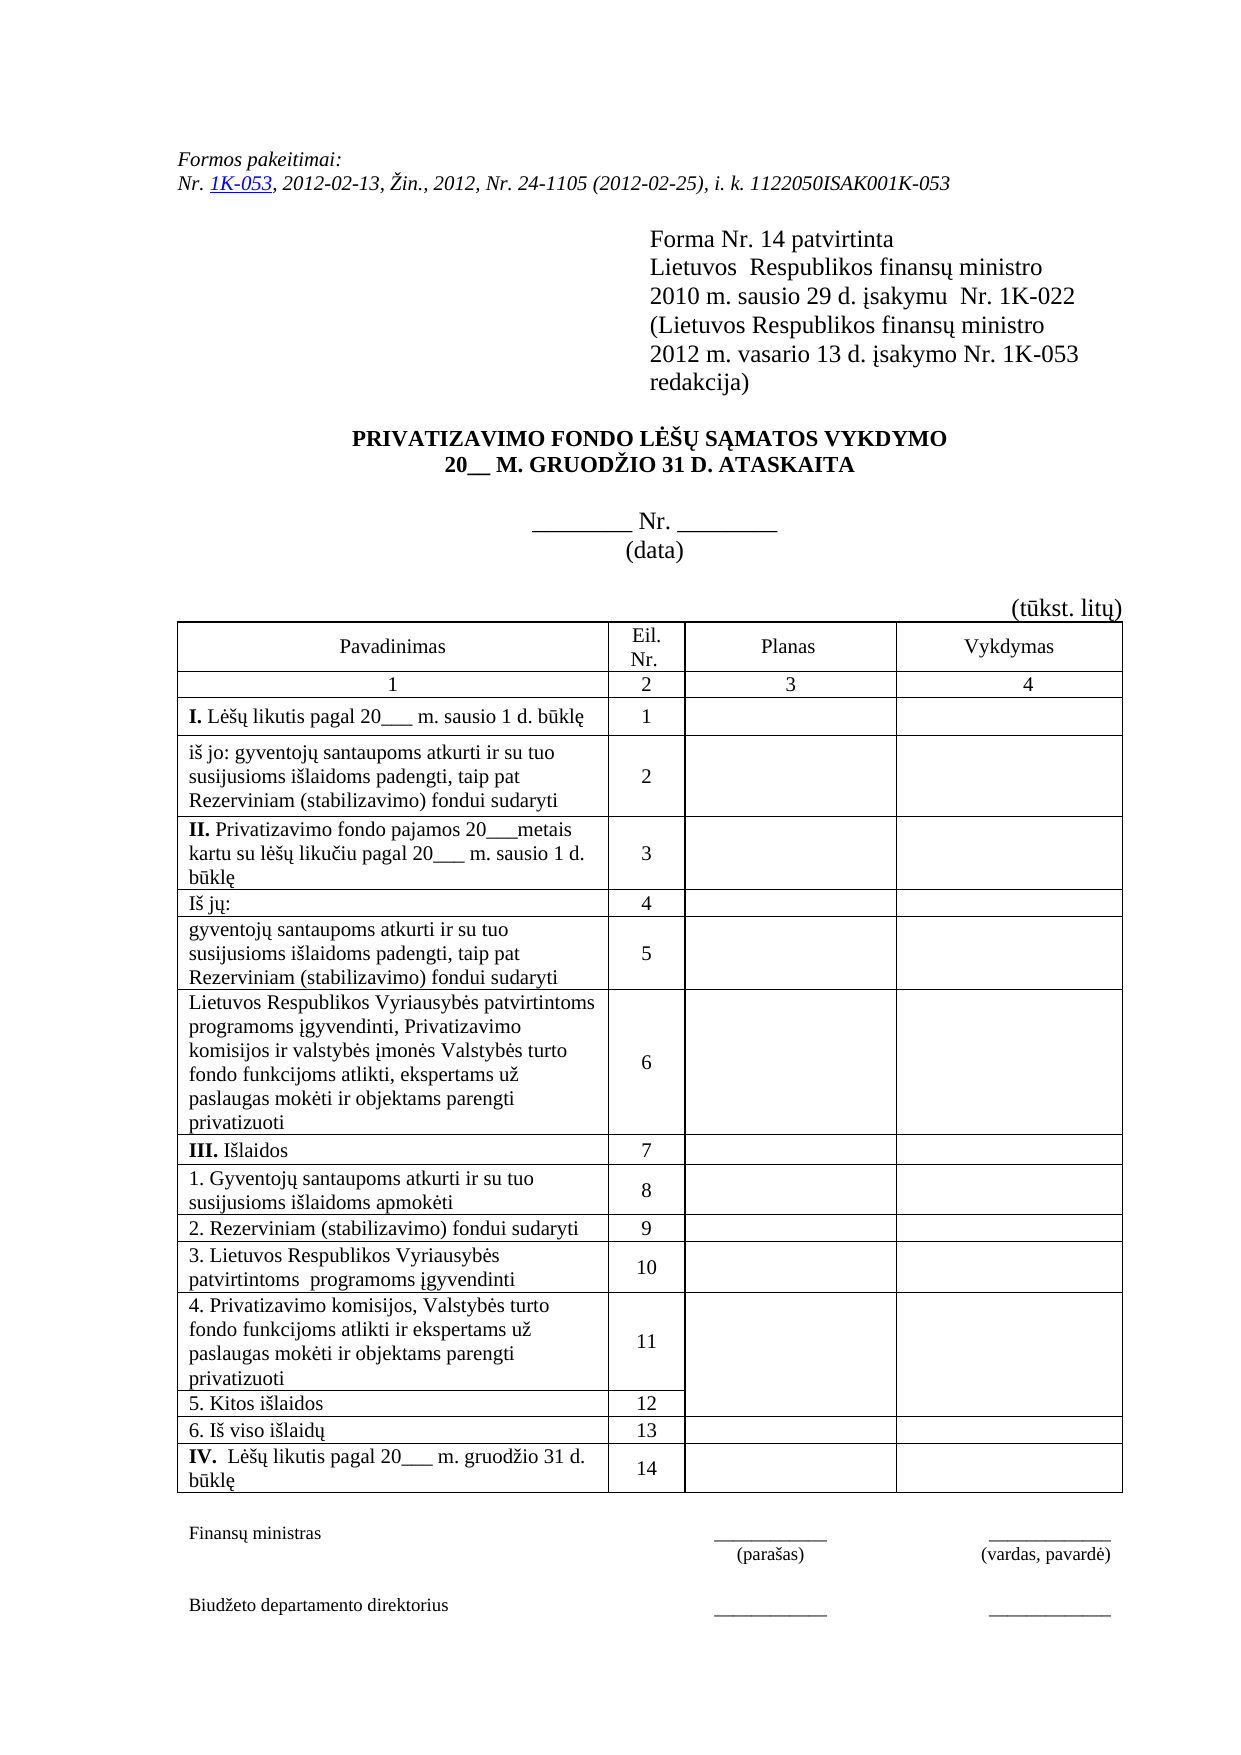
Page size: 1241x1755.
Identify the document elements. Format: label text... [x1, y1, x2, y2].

table_cell [897, 698, 1044, 735]
table_cell 5 [609, 917, 684, 989]
text (tūkst. litų) [187, 593, 1122, 621]
table_cell [686, 1293, 791, 1389]
table_cell [897, 817, 1044, 889]
table_cell IV. Lėšų likutis pagal 20___ m. gruodžio 31 d. būklę [178, 1444, 608, 1492]
table_cell [897, 917, 1044, 989]
table_cell [1044, 1293, 1122, 1389]
text (data) [187, 535, 1122, 564]
table_cell 3 [609, 817, 684, 889]
table_cell [1044, 990, 1122, 1134]
table_cell [791, 1165, 896, 1214]
table_cell 2 [609, 672, 684, 697]
table_header Pavadinimas [178, 623, 608, 671]
table_header Eil. Nr. [609, 623, 684, 671]
table_cell [1044, 1215, 1122, 1241]
text ________ Nr. ________ [187, 506, 1122, 535]
table_cell [897, 1417, 1044, 1443]
table_cell [791, 890, 896, 916]
text 2010 m. sausio 29 d. įsakymu Nr. 1K-022 [649, 281, 1122, 310]
table_cell [686, 1417, 791, 1443]
table_cell [1044, 817, 1122, 889]
text 2012 m. vasario 13 d. įsakymo Nr. 1K-053 [649, 339, 1122, 367]
table_cell [791, 817, 896, 889]
table_cell [897, 1390, 1044, 1416]
table_cell [791, 1242, 896, 1292]
table_cell [897, 736, 1044, 816]
table_cell 7 [609, 1135, 684, 1164]
table_header _____________ [917, 1594, 1122, 1618]
table_cell [791, 1390, 896, 1416]
table_cell [897, 890, 1044, 916]
table_cell [897, 1444, 1044, 1492]
table_cell [1044, 1165, 1122, 1214]
table_cell 12 [609, 1391, 684, 1416]
table_cell 13 [609, 1417, 684, 1443]
text redakcija) [649, 367, 1122, 396]
table_cell [791, 1444, 896, 1492]
table_cell 6 [609, 990, 684, 1134]
table_cell 2 [609, 736, 684, 816]
table_cell [686, 1444, 791, 1492]
table_cell [1044, 1417, 1122, 1443]
table_cell [1044, 1390, 1122, 1416]
table_cell [1044, 736, 1122, 816]
table_cell 2. Rezerviniam (stabilizavimo) fondui sudaryti [178, 1215, 608, 1241]
table_cell 8 [609, 1165, 684, 1214]
table_cell [897, 1242, 1044, 1292]
table_cell [686, 736, 791, 816]
table_cell [791, 736, 896, 816]
table_cell gyventojų santaupoms atkurti ir su tuo susijusioms išlaidoms padengti, taip pat Rezerviniam (stabilizavimo) fondui sudaryti [178, 917, 608, 989]
table_cell [1044, 672, 1122, 697]
table_cell iš jo: gyventojų santaupoms atkurti ir su tuo susijusioms išlaidoms padengti, taip pat Rezerviniam (stabilizavimo) fondui sudaryti [178, 736, 608, 816]
table_cell 9 [609, 1215, 684, 1241]
table_cell [791, 1293, 896, 1389]
table_cell [686, 1242, 791, 1292]
text Forma Nr. 14 patvirtinta [649, 224, 1122, 252]
table_cell 5. Kitos išlaidos [178, 1391, 608, 1416]
table_cell [686, 817, 791, 889]
table_cell II. Privatizavimo fondo pajamos 20___metais kartu su lėšų likučiu pagal 20___ m. sausio 1 d. būklę [178, 817, 608, 889]
table_cell [686, 1215, 791, 1241]
table_cell 3. Lietuvos Respublikos Vyriausybės patvirtintoms programoms įgyvendinti [178, 1242, 608, 1292]
table_cell [1044, 890, 1122, 916]
table_cell [686, 1165, 791, 1214]
table_cell 4 [609, 890, 684, 916]
table_cell [1044, 698, 1122, 735]
table_cell 4. Privatizavimo komisijos, Valstybės turto fondo funkcijoms atlikti ir ekspertams už paslaugas mokėti ir objektams parengti privatizuoti [178, 1293, 608, 1389]
table_cell 1. Gyventojų santaupoms atkurti ir su tuo susijusioms išlaidoms apmokėti [178, 1165, 608, 1214]
table_cell III. Išlaidos [178, 1135, 608, 1164]
table_cell [686, 990, 791, 1134]
table_cell [791, 1417, 896, 1443]
table_cell Lietuvos Respublikos Vyriausybės patvirtintoms programoms įgyvendinti, Privatizavimo komisijos ir valstybės įmonės Valstybės turto fondo funkcijoms atlikti, ekspertams už paslaugas mokėti ir objektams parengti privatizuoti [178, 990, 608, 1134]
table_cell 1 [609, 698, 684, 735]
text Lietuvos Respublikos finansų ministro [649, 252, 1122, 281]
table_cell [1044, 1242, 1122, 1292]
table_header Vykdymas [897, 623, 1122, 671]
table_cell [791, 698, 896, 735]
table_cell [1044, 1444, 1122, 1492]
table_cell 1 [178, 672, 608, 697]
table_cell [1044, 1135, 1122, 1164]
table_cell [686, 1135, 791, 1164]
table_cell [897, 990, 1044, 1134]
table_cell [897, 1165, 1044, 1214]
table_cell [791, 990, 896, 1134]
table_header Biudžeto departamento direktorius [177, 1594, 624, 1618]
table_cell 4 [897, 672, 1044, 697]
table_cell I. Lėšų likutis pagal 20___ m. sausio 1 d. būklę [178, 698, 608, 735]
table_cell 14 [609, 1444, 684, 1492]
text Formos pakeitimai: [177, 147, 1122, 171]
table_cell [1044, 917, 1122, 989]
table_cell 11 [609, 1293, 684, 1389]
table_header _____________ (vardas, pavardė) [917, 1522, 1122, 1565]
table_cell [791, 917, 896, 989]
table_header ____________ (parašas) [624, 1522, 917, 1565]
table_cell [791, 1135, 896, 1164]
table_cell 10 [609, 1242, 684, 1292]
table_header Finansų ministras [177, 1522, 624, 1565]
table_cell 6. Iš viso išlaidų [178, 1417, 608, 1443]
text PRIVATIZAVIMO FONDO LĖŠŲ SĄMATOS VYKDYMO [177, 425, 1122, 451]
table_cell [897, 1293, 1044, 1389]
table_cell Iš jų: [178, 890, 608, 916]
table_cell [791, 1215, 896, 1241]
text (Lietuvos Respublikos finansų ministro [649, 310, 1122, 339]
table_header Planas [686, 623, 896, 671]
table_cell [897, 1215, 1044, 1241]
text Nr. 1K-053, 2012-02-13, Žin., 2012, Nr. 24-1105 (2012-02-25), i. k. 1122050ISAK001K-053 [177, 171, 1122, 195]
table_header ____________ [624, 1594, 917, 1618]
table_cell [686, 890, 791, 916]
table_cell [897, 1135, 1044, 1164]
table_cell [686, 1390, 791, 1416]
table_cell 3 [686, 672, 896, 697]
table_cell [686, 698, 791, 735]
text 20__ M. GRUODŽIO 31 D. ATASKAITA [177, 451, 1122, 478]
table_cell [686, 917, 791, 989]
